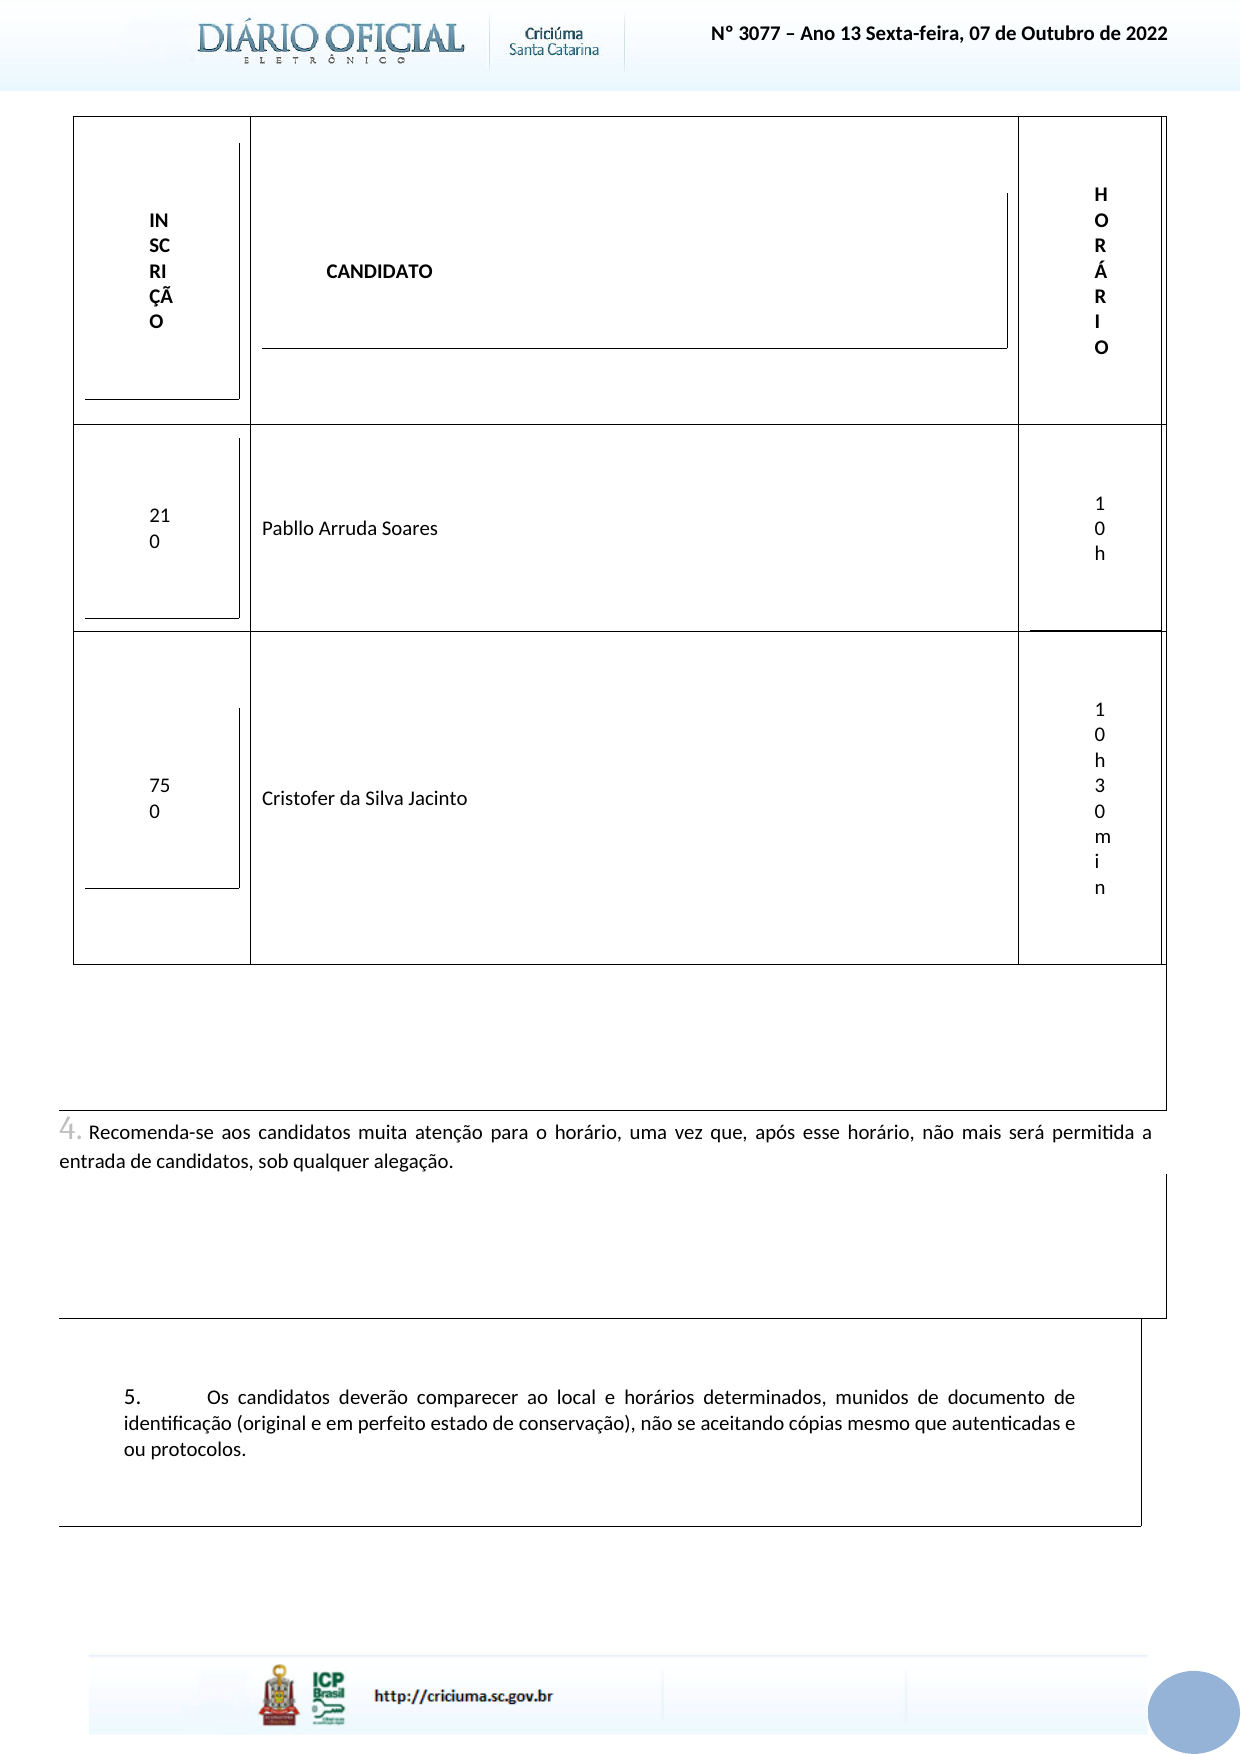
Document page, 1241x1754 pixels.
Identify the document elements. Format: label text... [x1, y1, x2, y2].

table_cell Cristofer da Silva Jacinto [251, 632, 1018, 964]
table_cell 750 [74, 632, 250, 964]
table_header CANDIDATO [251, 117, 1018, 424]
table_cell [1162, 632, 1166, 964]
table_cell 10h [1019, 425, 1161, 631]
table_header [1162, 117, 1166, 424]
table_cell Pabllo Arruda Soares [251, 425, 1018, 631]
table_cell 210 [74, 425, 250, 631]
table_cell 10h30min [1019, 632, 1161, 964]
table_cell [1162, 425, 1166, 631]
list Recomenda-se aos candidatos muita atenção para o horário, uma vez que, após esse horário, não mais será permitida a entrada de candidatos, sob qualquer alegação. [59, 1110, 1155, 1173]
table_header INSCRIÇÃO [74, 117, 250, 424]
table_header HORÁRIO [1019, 117, 1161, 424]
list Os candidatos deverão comparecer ao local e horários determinados, munidos de documento de identificação (original e em perfeito estado de conservação), não se aceitando cópias mesmo que autenticadas e ou protocolos. [59, 1318, 1141, 1526]
